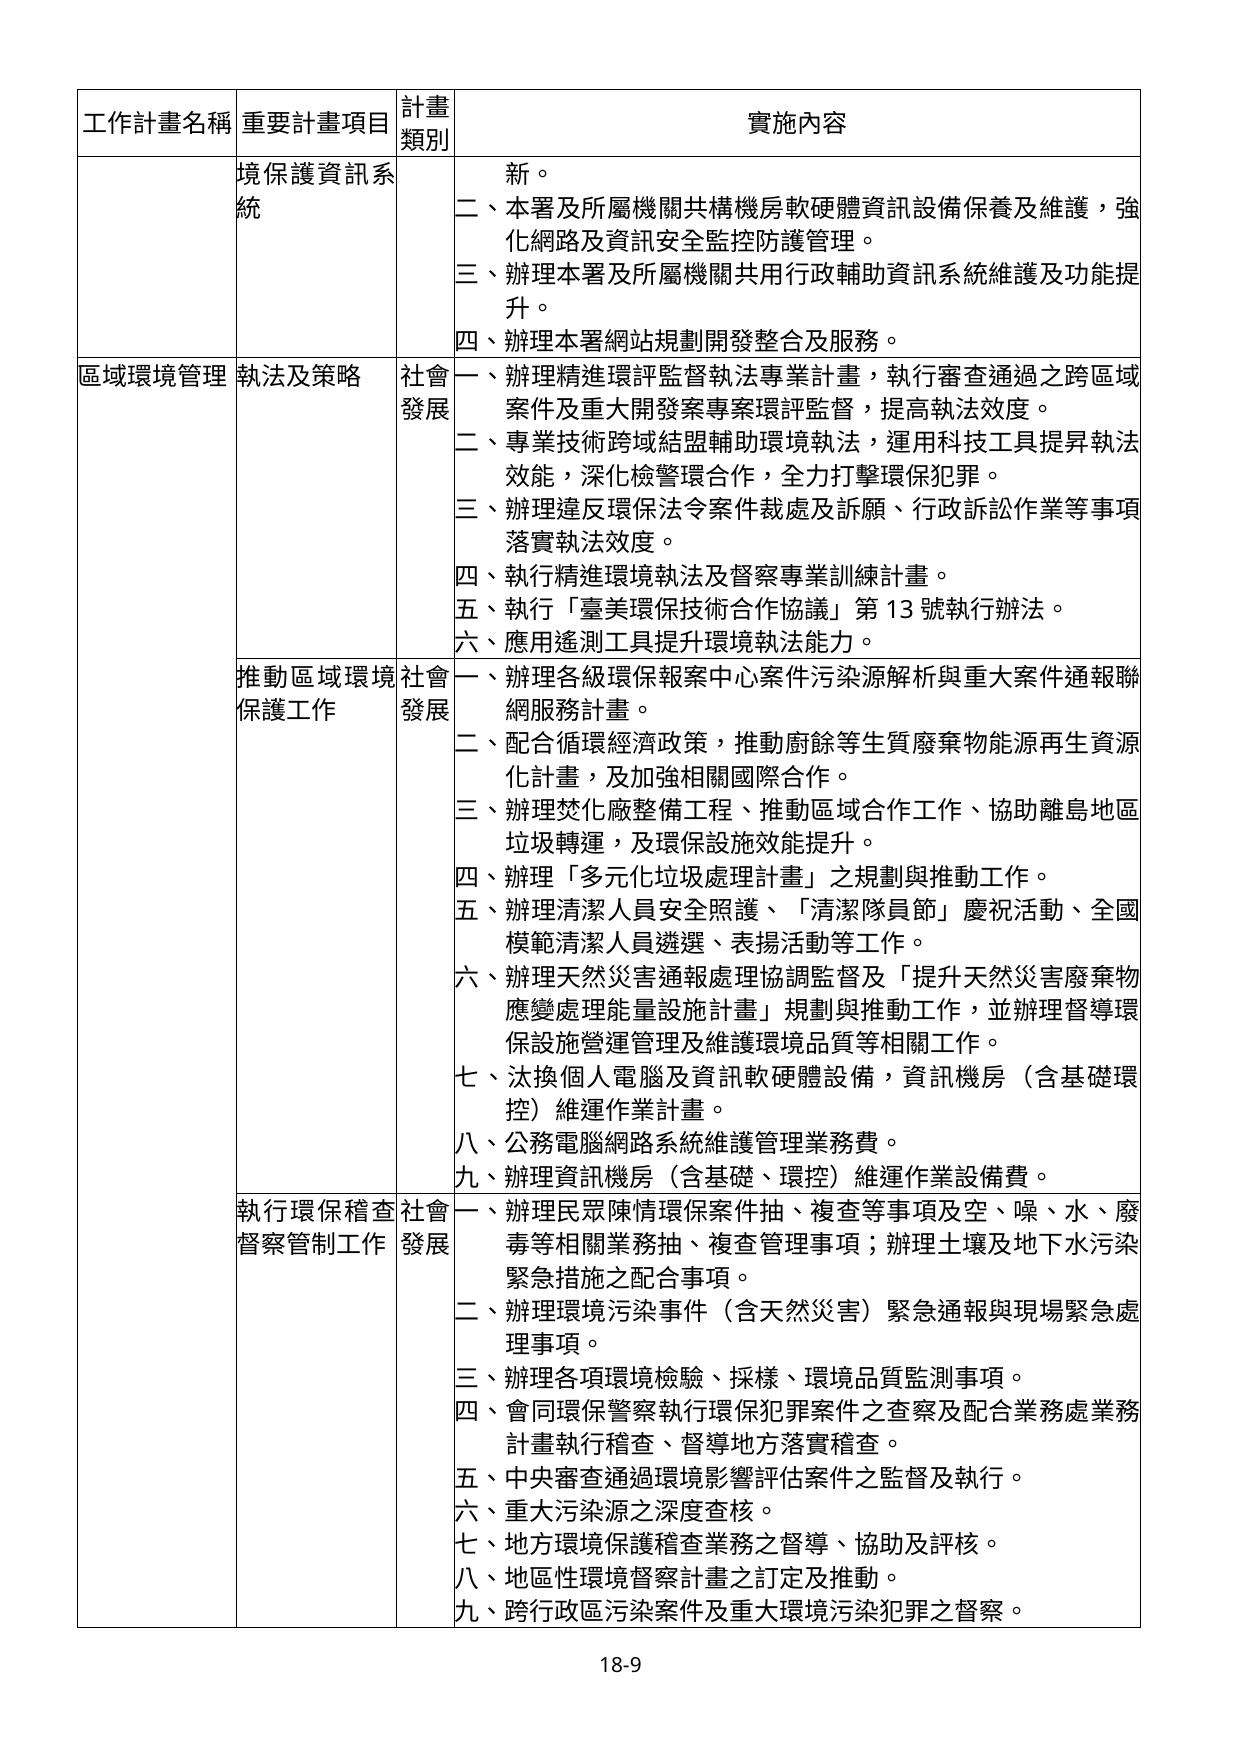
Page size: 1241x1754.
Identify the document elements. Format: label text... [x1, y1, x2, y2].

table_cell 推動區域環境保護工作 [237, 659, 396, 1193]
table_cell 一、辦理民眾陳情環保案件抽、複查等事項及空、噪、水、廢毒等相關業務抽、複查管理事項；辦理土壤及地下水污染緊急措施之配合事項。 二、辦理環境污染事件（含天然災害）緊急通報與現場緊急處理事項。 三、辦理各項環境檢驗、採樣、環境品質監測事項。 四、會同環保警察執行環保犯罪案件之查察及配合業務處業務計畫執行稽查、督導地方落實稽查。 五、中央審查通過環境影響評估案件之監督及執行。 六、重大污染源之深度查核。 七、地方環境保護稽查業務之督導、協助及評核。 八、地區性環境督察計畫之訂定及推動。 九、跨行政區污染案件及重大環境污染犯罪之督察。 [455, 1194, 1140, 1627]
table_cell 社會 發展 [397, 659, 454, 1193]
table_cell 新。 二、本署及所屬機關共構機房軟硬體資訊設備保養及維護，強化網路及資訊安全監控防護管理。 三、辦理本署及所屬機關共用行政輔助資訊系統維護及功能提升。 四、辦理本署網站規劃開發整合及服務。 [455, 157, 1140, 357]
table_header 計畫類別 [397, 90, 454, 156]
table_header 工作計畫名稱 [78, 90, 236, 156]
table_cell 社會 發展 [397, 1194, 454, 1627]
table_cell 執行環保稽查督察管制工作 [237, 1194, 396, 1627]
table_cell 區域環境管理 [78, 358, 236, 1627]
table_cell [78, 157, 236, 357]
table_cell 一、辦理各級環保報案中心案件污染源解析與重大案件通報聯網服務計畫。 二、配合循環經濟政策，推動廚餘等生質廢棄物能源再生資源化計畫，及加強相關國際合作。 三、辦理焚化廠整備工程、推動區域合作工作、協助離島地區垃圾轉運，及環保設施效能提升。 四、辦理「多元化垃圾處理計畫」之規劃與推動工作。 五、辦理清潔人員安全照護、「清潔隊員節」慶祝活動、全國模範清潔人員遴選、表揚活動等工作。 六、辦理天然災害通報處理協調監督及「提升天然災害廢棄物應變處理能量設施計畫」規劃與推動工作，並辦理督導環保設施營運管理及維護環境品質等相關工作。 七、汰換個人電腦及資訊軟硬體設備，資訊機房（含基礎環控）維運作業計畫。 八、公務電腦網路系統維護管理業務費。 九、辦理資訊機房（含基礎、環控）維運作業設備費。 [455, 659, 1140, 1193]
table_header 重要計畫項目 [237, 90, 396, 156]
table_cell 執法及策略 [237, 358, 396, 658]
table_cell 境保護資訊系統 [237, 157, 396, 357]
table_cell 一、辦理精進環評監督執法專業計畫，執行審查通過之跨區域案件及重大開發案專案環評監督，提高執法效度。 二、專業技術跨域結盟輔助環境執法，運用科技工具提昇執法效能，深化檢警環合作，全力打擊環保犯罪。 三、辦理違反環保法令案件裁處及訴願、行政訴訟作業等事項落實執法效度。 四、執行精進環境執法及督察專業訓練計畫。 五、執行「臺美環保技術合作協議」第 13 號執行辦法。 六、應用遙測工具提升環境執法能力。 [455, 358, 1140, 658]
table_header 實施內容 [455, 90, 1140, 156]
table_cell [397, 157, 454, 357]
table_cell 社會 發展 [397, 358, 454, 658]
